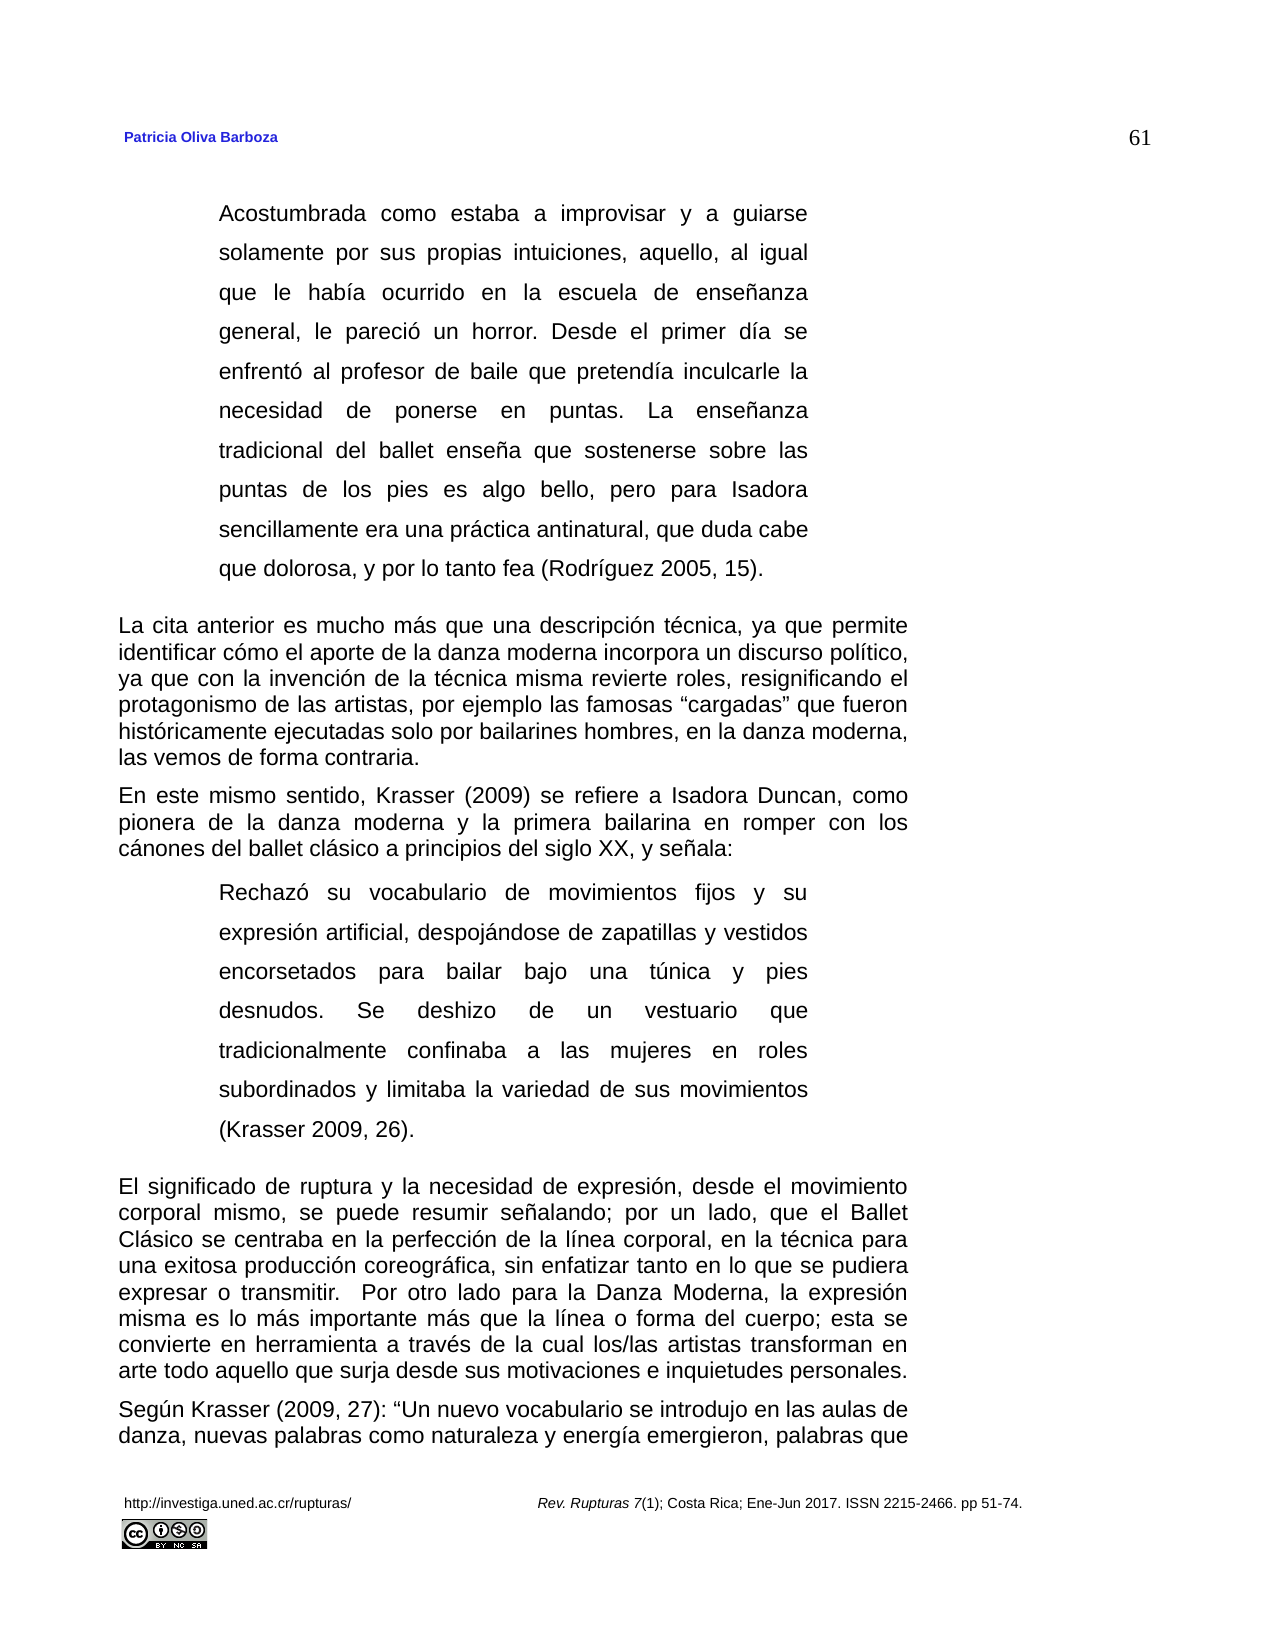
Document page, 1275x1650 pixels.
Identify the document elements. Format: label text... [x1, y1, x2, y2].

text Rechazó su vocabulario de movimientos fijos y su expresión artificial, despojándose de zapatillas y vestidos encorsetados para bailar bajo una túnica y pies desnudos. Se deshizo de un vestuario que tradicionalmente confinaba a las mujeres en roles subordinados y limitaba la variedad de sus movimientos (Krasser 2009, 26). [218, 879, 808, 1142]
text Según Krasser (2009, 27): “Un nuevo vocabulario se introdujo en las aulas de danza, nuevas palabras como naturaleza y energía emergieron, palabras que [118, 1396, 909, 1448]
picture [121, 1519, 208, 1549]
text El significado de ruptura y la necesidad de expresión, desde el movimiento corporal mismo, se puede resumir señalando; por un lado, que el Ballet Clásico se centraba en la perfección de la línea corporal, en la técnica para una exitosa producción coreográfica, sin enfatizar tanto en lo que se pudiera expresar o transmitir. Por otro lado para la Danza Moderna, la expresión misma es lo más importante más que la línea o forma del cuerpo; esta se convierte en herramienta a través de la cual los/las artistas transforman en arte todo aquello que surja desde sus motivaciones e inquietudes personales. [118, 1173, 909, 1384]
text En este mismo sentido, Krasser (2009) se refiere a Isadora Duncan, como pionera de la danza moderna y la primera bailarina en romper con los cánones del ballet clásico a principios del siglo XX, y señala: [118, 782, 909, 861]
text Acostumbrada como estaba a improvisar y a guiarse solamente por sus propias intuiciones, aquello, al igual que le había ocurrido en la escuela de enseñanza general, le pareció un horror. Desde el primer día se enfrentó al profesor de baile que pretendía inculcarle la necesidad de ponerse en puntas. La enseñanza tradicional del ballet enseña que sostenerse sobre las puntas de los pies es algo bello, pero para Isadora sencillamente era una práctica antinatural, que duda cabe que dolorosa, y por lo tanto fea (Rodríguez 2005, 15). [218, 200, 808, 581]
text La cita anterior es mucho más que una descripción técnica, ya que permite identificar cómo el aporte de la danza moderna incorpora un discurso político, ya que con la invención de la técnica misma revierte roles, resignificando el protagonismo de las artistas, por ejemplo las famosas “cargadas” que fueron históricamente ejecutadas solo por bailarines hombres, en la danza moderna, las vemos de forma contraria. [118, 612, 909, 770]
